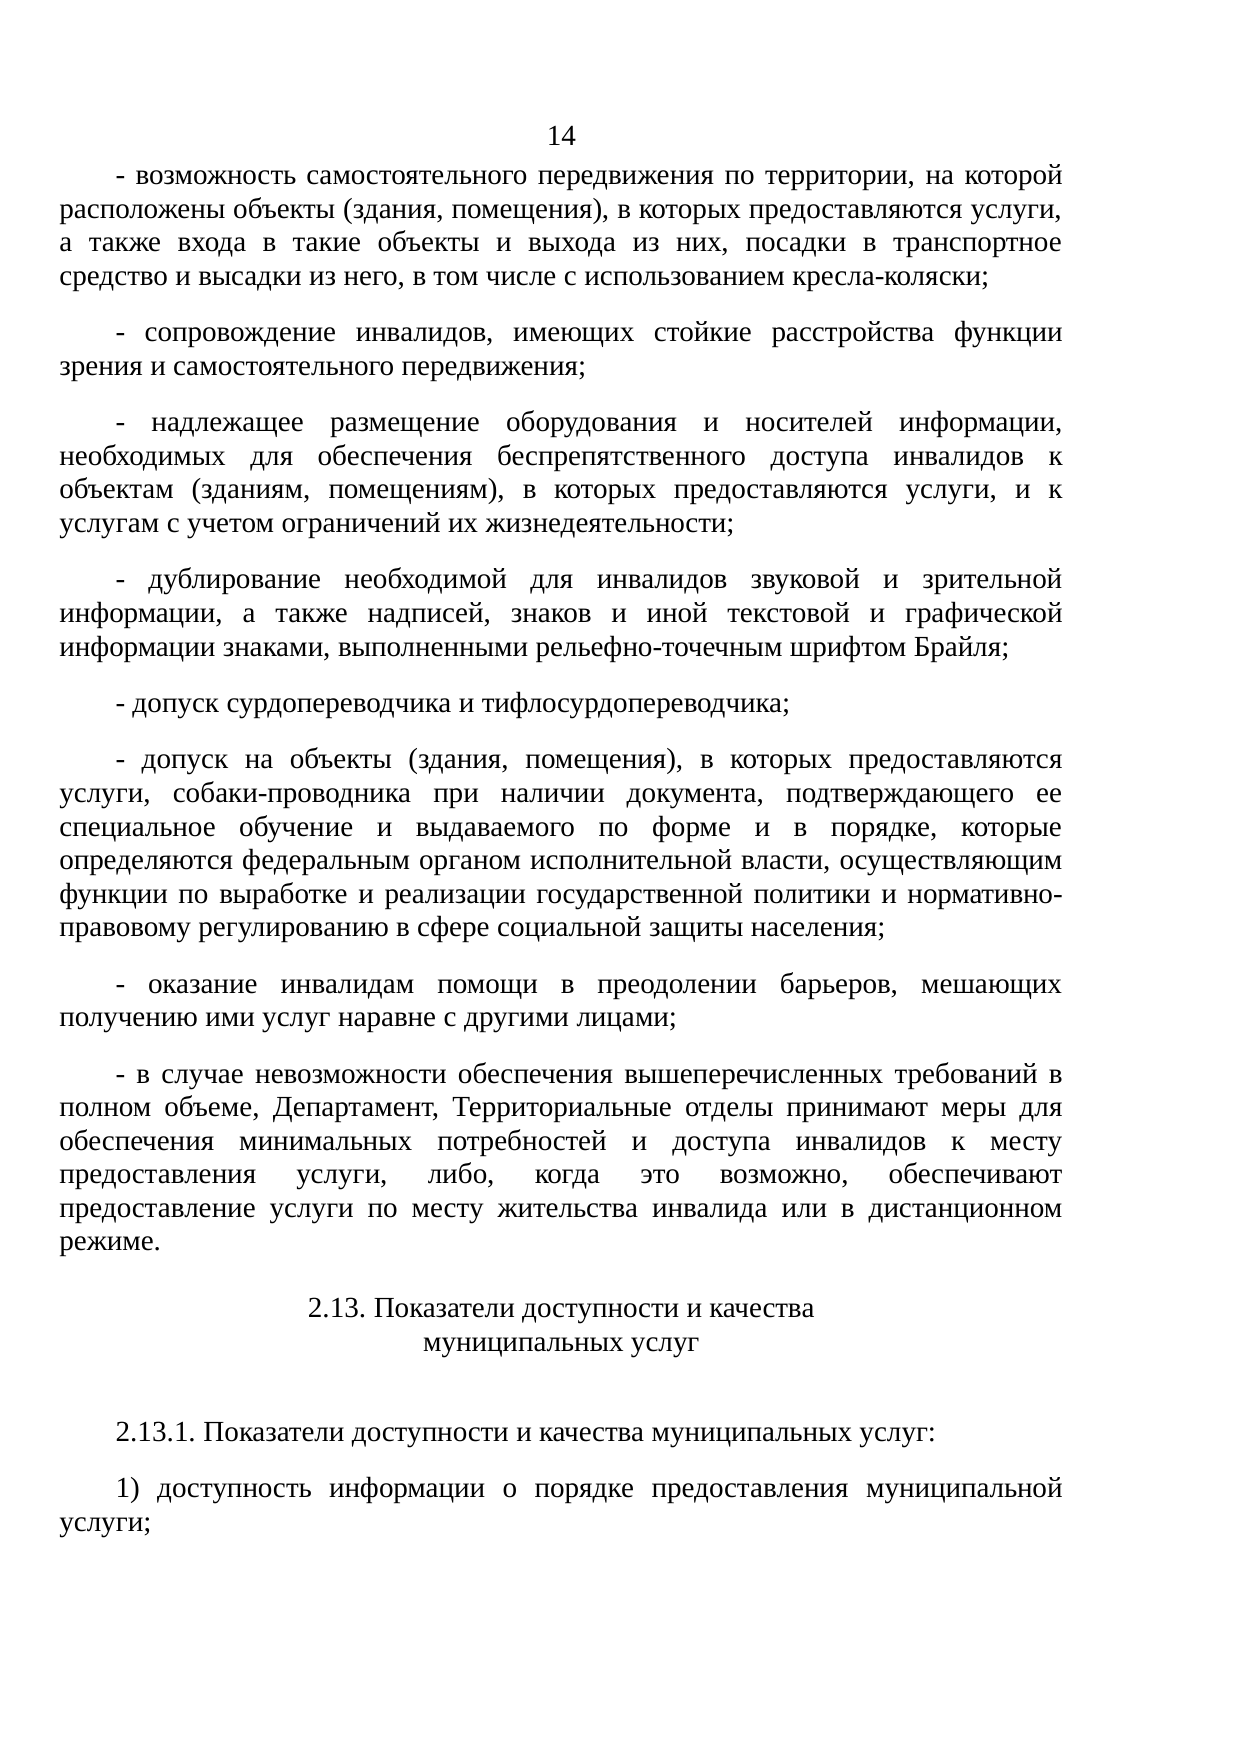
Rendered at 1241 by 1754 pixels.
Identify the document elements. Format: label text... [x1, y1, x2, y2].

text - возможность самостоятельного передвижения по территории, на которой расположены объекты (здания, помещения), в которых предоставляются услуги, а также входа в такие объекты и выхода из них, посадки в транспортное средство и высадки из него, в том числе с использованием кресла-коляски; [59, 158, 1063, 292]
text - дублирование необходимой для инвалидов звуковой и зрительной информации, а также надписей, знаков и иной текстовой и графической информации знаками, выполненными рельефно-точечным шрифтом Брайля; [59, 562, 1063, 662]
text 1) доступность информации о порядке предоставления муниципальной услуги; [59, 1471, 1063, 1538]
text муниципальных услуг [59, 1324, 1063, 1358]
text - допуск на объекты (здания, помещения), в которых предоставляются услуги, собаки-проводника при наличии документа, подтверждающего ее специальное обучение и выдаваемого по форме и в порядке, которые определяются федеральным органом исполнительной власти, осуществляющим функции по выработке и реализации государственной политики и нормативно-правовому регулированию в сфере социальной защиты населения; [59, 742, 1063, 943]
text - сопровождение инвалидов, имеющих стойкие расстройства функции зрения и самостоятельного передвижения; [59, 315, 1063, 382]
text 2.13.1. Показатели доступности и качества муниципальных услуг: [59, 1414, 1063, 1448]
text - надлежащее размещение оборудования и носителей информации, необходимых для обеспечения беспрепятственного доступа инвалидов к объектам (зданиям, помещениям), в которых предоставляются услуги, и к услугам с учетом ограничений их жизнедеятельности; [59, 405, 1063, 539]
subtitle 2.13. Показатели доступности и качества [59, 1291, 1063, 1324]
text - оказание инвалидам помощи в преодолении барьеров, мешающих получению ими услуг наравне с другими лицами; [59, 966, 1063, 1033]
text - в случае невозможности обеспечения вышеперечисленных требований в полном объеме, Департамент, Территориальные отделы принимают меры для обеспечения минимальных потребностей и доступа инвалидов к месту предоставления услуги, либо, когда это возможно, обеспечивают предоставление услуги по месту жительства инвалида или в дистанционном режиме. [59, 1056, 1063, 1257]
text - допуск сурдопереводчика и тифлосурдопереводчика; [59, 685, 1063, 719]
